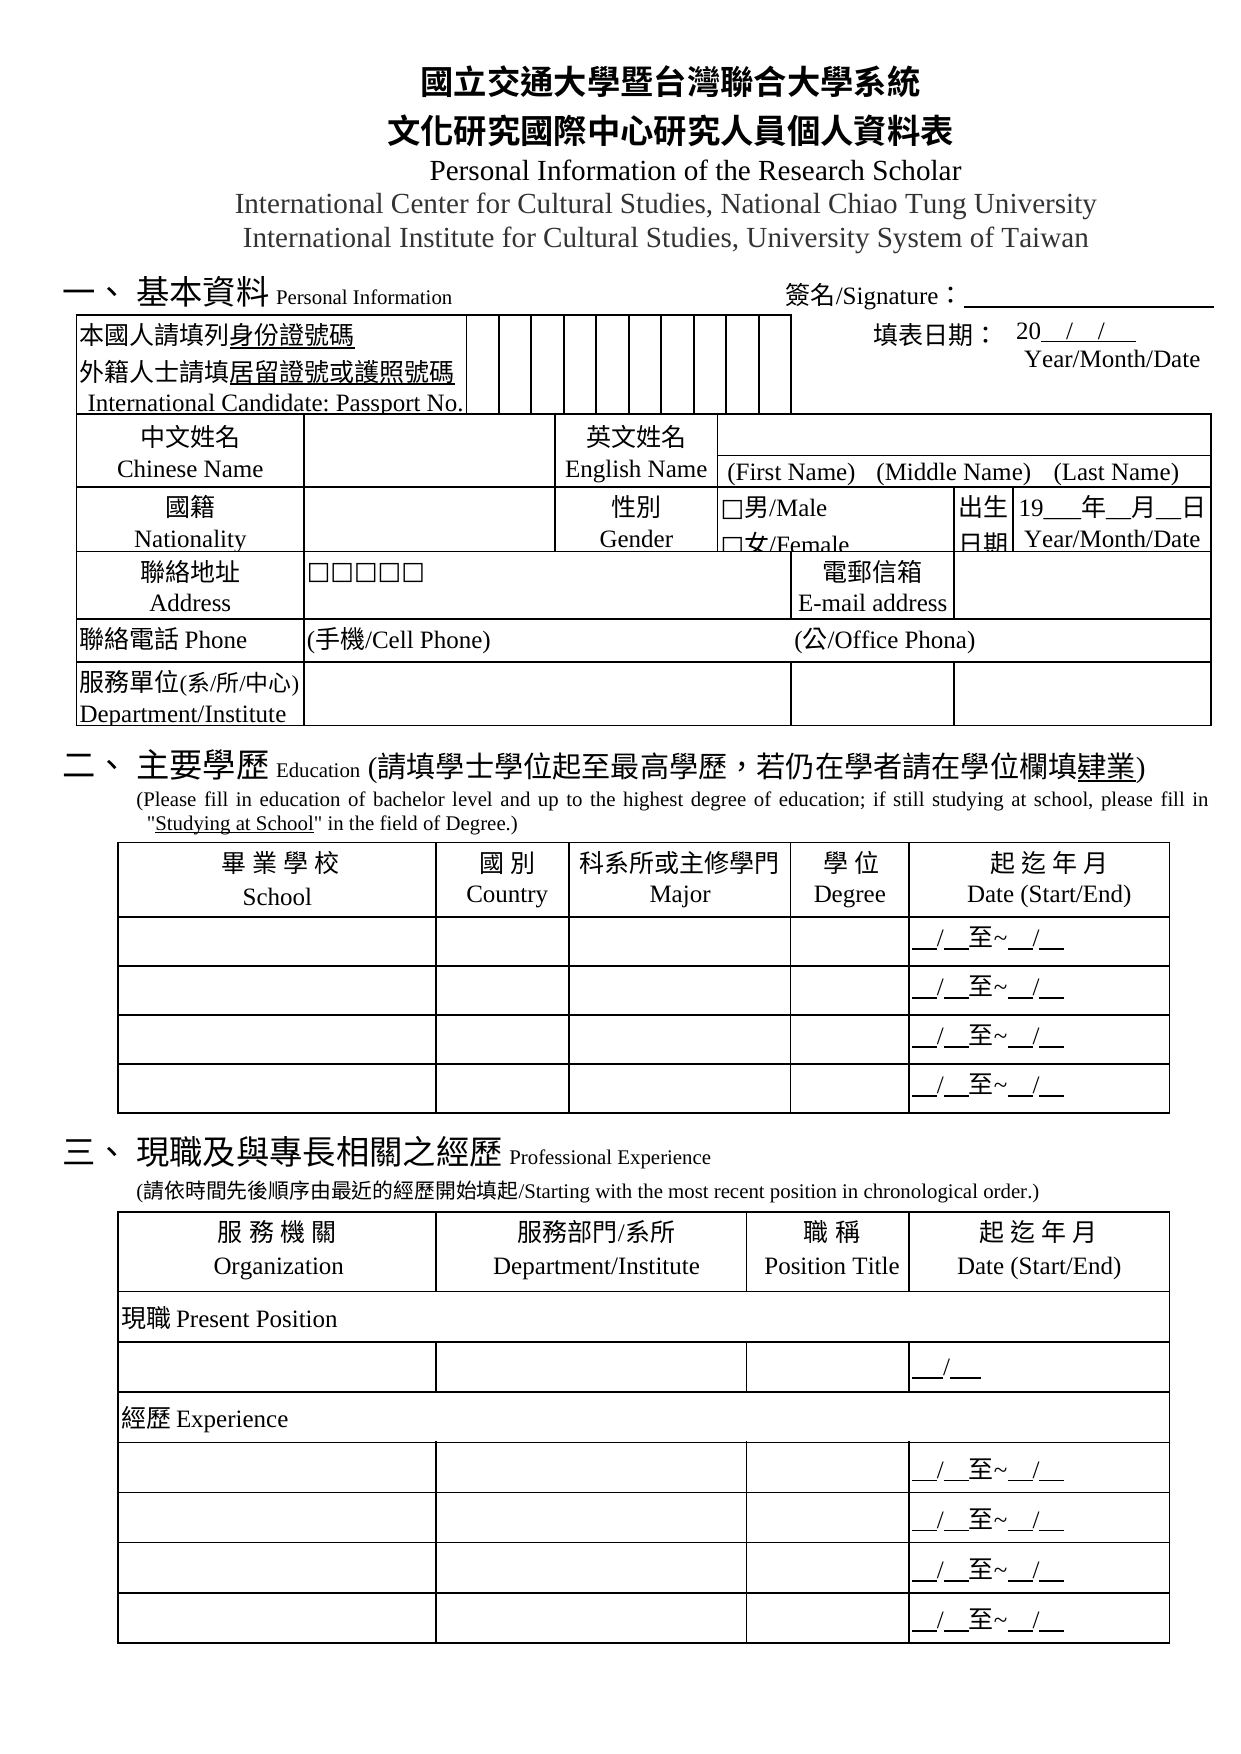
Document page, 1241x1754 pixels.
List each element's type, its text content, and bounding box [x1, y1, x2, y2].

table_cell / 至~ / [910, 1594, 1169, 1642]
table_cell [437, 1493, 746, 1542]
table_cell □□□□□ [305, 552, 790, 618]
table_cell [747, 1443, 908, 1492]
table_header 起 迄 年 月 Date (Start/End) [910, 1213, 1169, 1291]
table_cell / 至~ / [910, 918, 1169, 965]
table_cell (First Name) (Middle Name) (Last Name) [718, 456, 1210, 486]
table_header 20 / / Year/Month/Date [1013, 314, 1211, 413]
table_header 起 迄 年 月 Date (Start/End) [910, 843, 1169, 916]
table_header 填表日期： [792, 314, 1013, 413]
table_cell [570, 1065, 790, 1112]
table_cell [119, 1343, 435, 1391]
table_header 服務部門/系所 Department/Institute [437, 1213, 746, 1291]
table_header [662, 316, 693, 413]
table_cell [437, 918, 568, 965]
table_header 國 別 Country [437, 843, 568, 916]
table_cell [792, 663, 953, 725]
table_cell [955, 663, 1210, 725]
table_header [565, 316, 595, 413]
table_cell [570, 967, 790, 1014]
table_cell [747, 1594, 908, 1642]
table_header [467, 316, 498, 413]
text 文化研究國際中心研究人員個人資料表 [106, 104, 1234, 153]
table_header 學 位 Degree [791, 843, 908, 916]
table_header [597, 316, 628, 413]
table_header [532, 316, 563, 413]
table_cell [437, 1065, 568, 1112]
table_cell [305, 415, 554, 486]
table_header 職 稱 Position Title [747, 1213, 908, 1291]
table_cell [437, 967, 568, 1014]
table_cell [119, 1543, 435, 1592]
table_cell 國籍 Nationality [77, 488, 303, 551]
table_cell (手機/Cell Phone) [305, 620, 791, 661]
table_header 科系所或主修學門 Major [570, 843, 790, 916]
table_header [500, 316, 530, 413]
table_cell [119, 967, 435, 1014]
table_cell [437, 1443, 746, 1492]
table_cell 經歷Experience [119, 1393, 1169, 1441]
table_cell [791, 1016, 908, 1063]
table_cell [747, 1343, 908, 1391]
text 國立交通大學暨台灣聯合大學系統 [106, 56, 1234, 104]
table_cell 中文姓名 Chinese Name [77, 415, 303, 486]
table_cell 出生日期 Date of Birth [955, 488, 1012, 551]
table_header [695, 316, 725, 413]
list 現職及與專長相關之經歷Professional Experience [62, 1126, 1240, 1174]
table_header [727, 316, 758, 413]
text International Center for Cultural Studies, National Chiao Tung University [77, 186, 1211, 220]
table_cell 19___年__月__日 Year/Month/Date [1014, 488, 1210, 551]
table_cell [119, 1016, 435, 1063]
table_cell / [910, 1343, 1169, 1391]
table_cell [570, 1016, 790, 1063]
table_cell / 至~ / [910, 1065, 1169, 1112]
table_cell [791, 1065, 908, 1112]
table_cell [747, 1543, 908, 1592]
table_cell [305, 663, 790, 725]
table_cell [119, 1594, 435, 1642]
table_cell 聯絡電話Phone [77, 620, 303, 661]
table_cell [570, 918, 790, 965]
table_cell 性別 Gender [556, 488, 717, 551]
table_cell [119, 1065, 435, 1112]
list 基本資料Personal Information 簽名/Signature： [62, 266, 1240, 314]
table_header 服 務 機 關 Organization [119, 1213, 435, 1291]
table_cell [791, 918, 908, 965]
text International Institute for Cultural Studies, University System of Taiwan [77, 220, 1211, 253]
table_cell / 至~ / [910, 967, 1169, 1014]
table_cell (公/Office Phona) [791, 620, 1210, 661]
table_cell [791, 967, 908, 1014]
table_cell / 至~ / [910, 1493, 1169, 1542]
table_header [760, 316, 790, 413]
table_cell [955, 552, 1210, 618]
table_cell 聯絡地址 Address [77, 552, 303, 618]
table_header 本國人請填列身份證號碼 外籍人士請填居留證號或護照號碼 International Candidate: Passport No. [77, 316, 466, 413]
table_cell [437, 1594, 746, 1642]
table_cell [747, 1493, 908, 1542]
table_cell [437, 1016, 568, 1063]
table_header 畢 業 學 校 School [119, 843, 435, 916]
table_cell 英文姓名 English Name [556, 415, 717, 486]
table_cell □男/Male □女/Female [718, 488, 953, 551]
list 主要學歷Education (請填學士學位起至最高學歷，若仍在學者請在學位欄填肄業) [62, 739, 1240, 787]
table_cell [437, 1343, 746, 1391]
table_cell [718, 415, 1210, 455]
table_cell [305, 488, 554, 551]
table_header [630, 316, 660, 413]
table_cell 現職Present Position [119, 1292, 1169, 1341]
table_cell 服務單位(系/所/中心) Department/Institute [77, 663, 303, 725]
table_cell [119, 1493, 435, 1542]
table_cell [119, 1443, 435, 1492]
table_cell [119, 918, 435, 965]
table_cell [437, 1543, 746, 1592]
table_cell 電郵信箱 E-mail address [792, 552, 953, 618]
table_cell / 至~ / [910, 1016, 1169, 1063]
table_cell / 至~ / [910, 1443, 1169, 1492]
text Personal Information of the Research Scholar [77, 153, 1211, 186]
text (請依時間先後順序由最近的經歷開始填起/Starting with the most recent position in chronological order.) [136, 1174, 1211, 1205]
text (Please fill in education of bachelor level and up to the highest degree of education; if still studying at school, please fill in "Studying at School" in the field of Degree.) [136, 787, 1211, 835]
table_cell / 至~ / [910, 1543, 1169, 1592]
